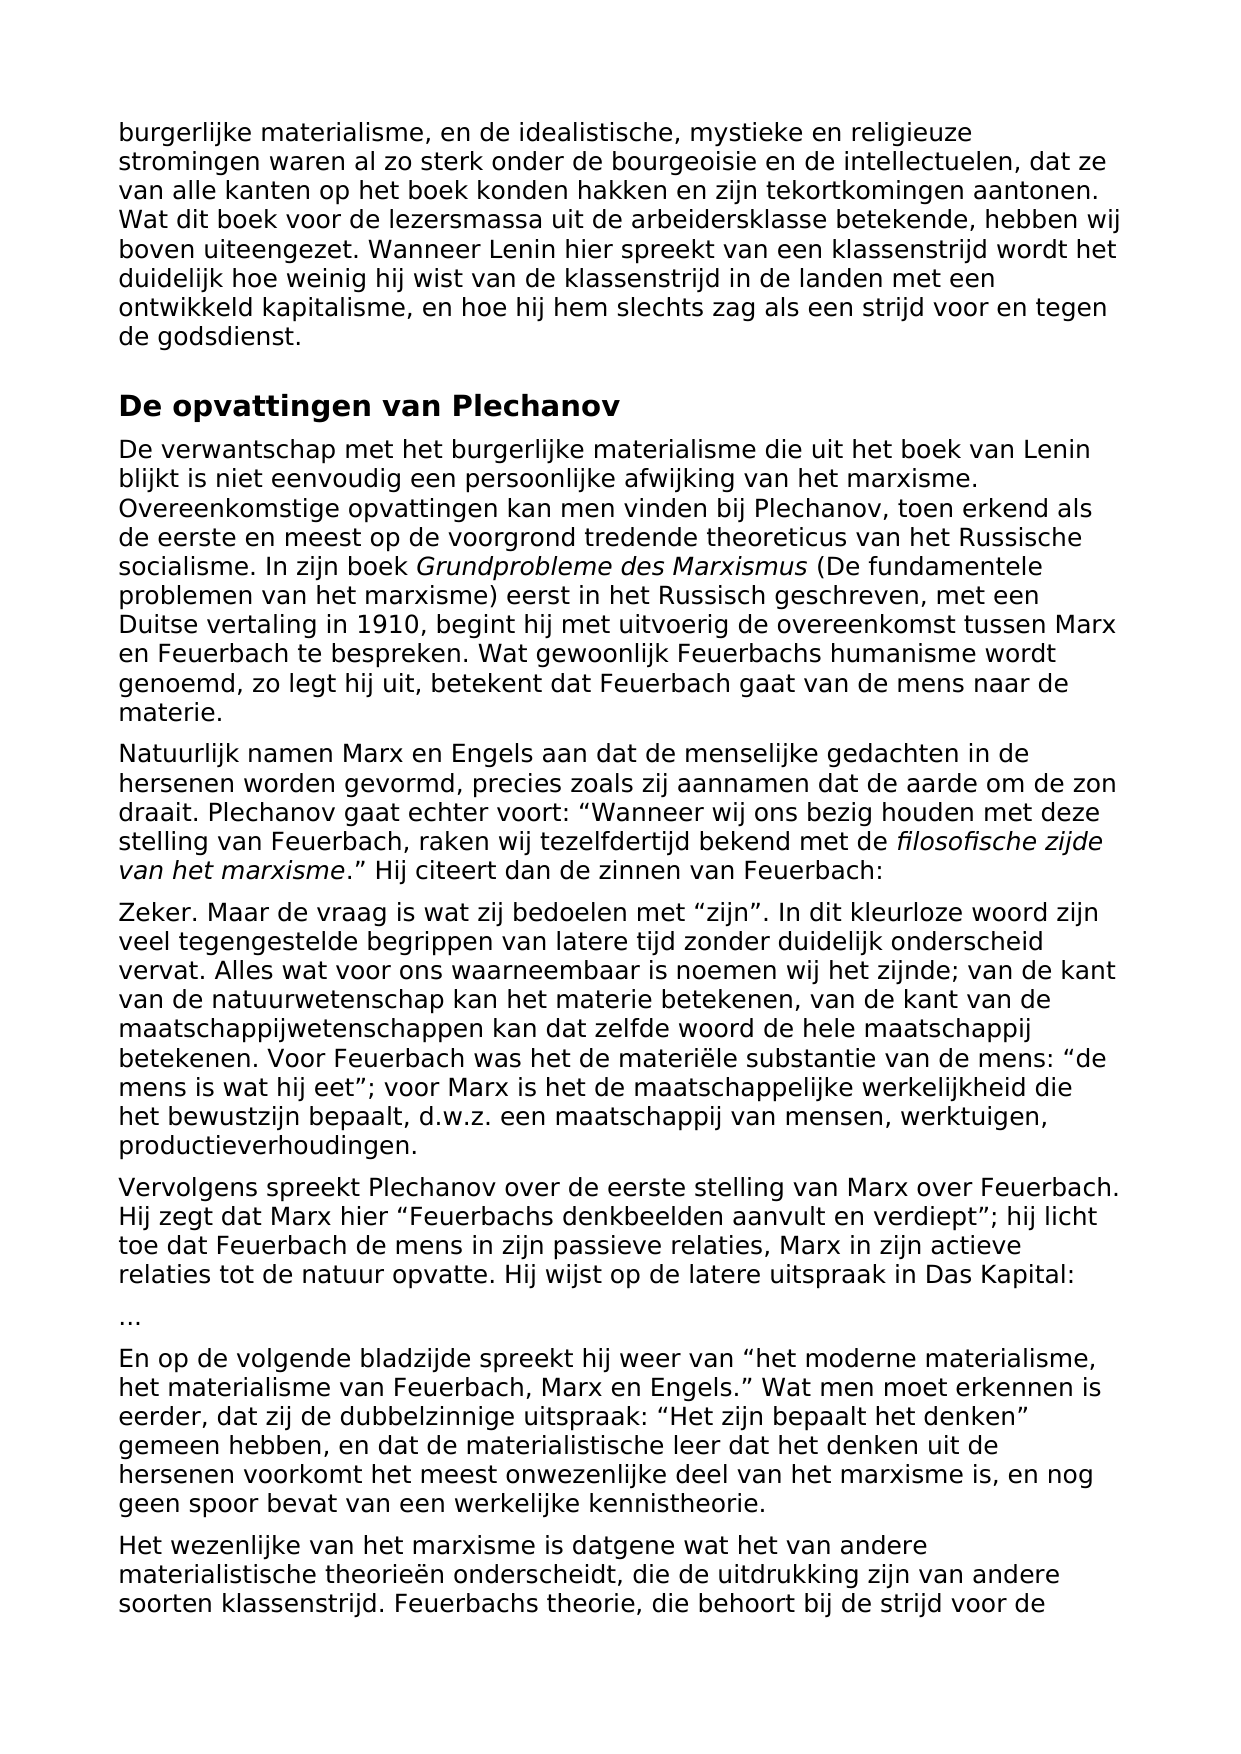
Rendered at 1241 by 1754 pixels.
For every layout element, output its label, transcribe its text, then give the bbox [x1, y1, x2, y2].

subtitle De opvattingen van Plechanov [118, 389, 1122, 423]
text Zeker. Maar de vraag is wat zij bedoelen met “zijn”. In dit kleurloze woord zijn veel tegengestelde begrippen van latere tijd zonder duidelijk onderscheid vervat. Alles wat voor ons waarneembaar is noemen wij het zijnde; van de kant van de natuurwetenschap kan het materie betekenen, van de kant van de maatschappijwetenschappen kan dat zelfde woord de hele maatschappij betekenen. Voor Feuerbach was het de materiële substantie van de mens: “de mens is wat hij eet”; voor Marx is het de maatschappelijke werkelijkheid die het bewustzijn bepaalt, d.w.z. een maatschappij van mensen, werktuigen, productieverhoudingen. [118, 898, 1122, 1160]
text De verwantschap met het burgerlijke materialisme die uit het boek van Lenin blijkt is niet eenvoudig een persoonlijke afwijking van het marxisme. Overeenkomstige opvattingen kan men vinden bij Plechanov, toen erkend als de eerste en meest op de voorgrond tredende theoreticus van het Russische socialisme. In zijn boek Grundprobleme des Marxismus (De fundamentele problemen van het marxisme) eerst in het Russisch geschreven, met een Duitse vertaling in 1910, begint hij met uitvoerig de overeenkomst tussen Marx en Feuerbach te bespreken. Wat gewoonlijk Feuerbachs humanisme wordt genoemd, zo legt hij uit, betekent dat Feuerbach gaat van de mens naar de materie. [118, 435, 1122, 727]
text ... [118, 1302, 1122, 1331]
text Natuurlijk namen Marx en Engels aan dat de menselijke gedachten in de hersenen worden gevormd, precies zoals zij aannamen dat de aarde om de zon draait. Plechanov gaat echter voort: “Wanneer wij ons bezig houden met deze stelling van Feuerbach, raken wij tezelfdertijd bekend met de filosofische zijde van het marxisme.” Hij citeert dan de zinnen van Feuerbach: [118, 739, 1122, 885]
text Het wezenlijke van het marxisme is datgene wat het van andere materialistische theorieën onderscheidt, die de uitdrukking zijn van andere soorten klassenstrijd. Feuerbachs theorie, die behoort bij de strijd voor de [118, 1531, 1122, 1619]
text Vervolgens spreekt Plechanov over de eerste stelling van Marx over Feuerbach. Hij zegt dat Marx hier “Feuerbachs denkbeelden aanvult en verdiept”; hij licht toe dat Feuerbach de mens in zijn passieve relaties, Marx in zijn actieve relaties tot de natuur opvatte. Hij wijst op de latere uitspraak in Das Kapital: [118, 1173, 1122, 1289]
text En op de volgende bladzijde spreekt hij weer van “het moderne materialisme, het materialisme van Feuerbach, Marx en Engels.” Wat men moet erkennen is eerder, dat zij de dubbelzinnige uitspraak: “Het zijn bepaalt het denken” gemeen hebben, en dat de materialistische leer dat het denken uit de hersenen voorkomt het meest onwezenlijke deel van het marxisme is, en nog geen spoor bevat van een werkelijke kennistheorie. [118, 1344, 1122, 1519]
text burgerlijke materialisme, en de idealistische, mystieke en religieuze stromingen waren al zo sterk onder de bourgeoisie en de intellectuelen, dat ze van alle kanten op het boek konden hakken en zijn tekortkomingen aantonen. Wat dit boek voor de lezersmassa uit de arbeidersklasse betekende, hebben wij boven uiteengezet. Wanneer Lenin hier spreekt van een klassenstrijd wordt het duidelijk hoe weinig hij wist van de klassenstrijd in de landen met een ontwikkeld kapitalisme, en hoe hij hem slechts zag als een strijd voor en tegen de godsdienst. [118, 118, 1122, 351]
